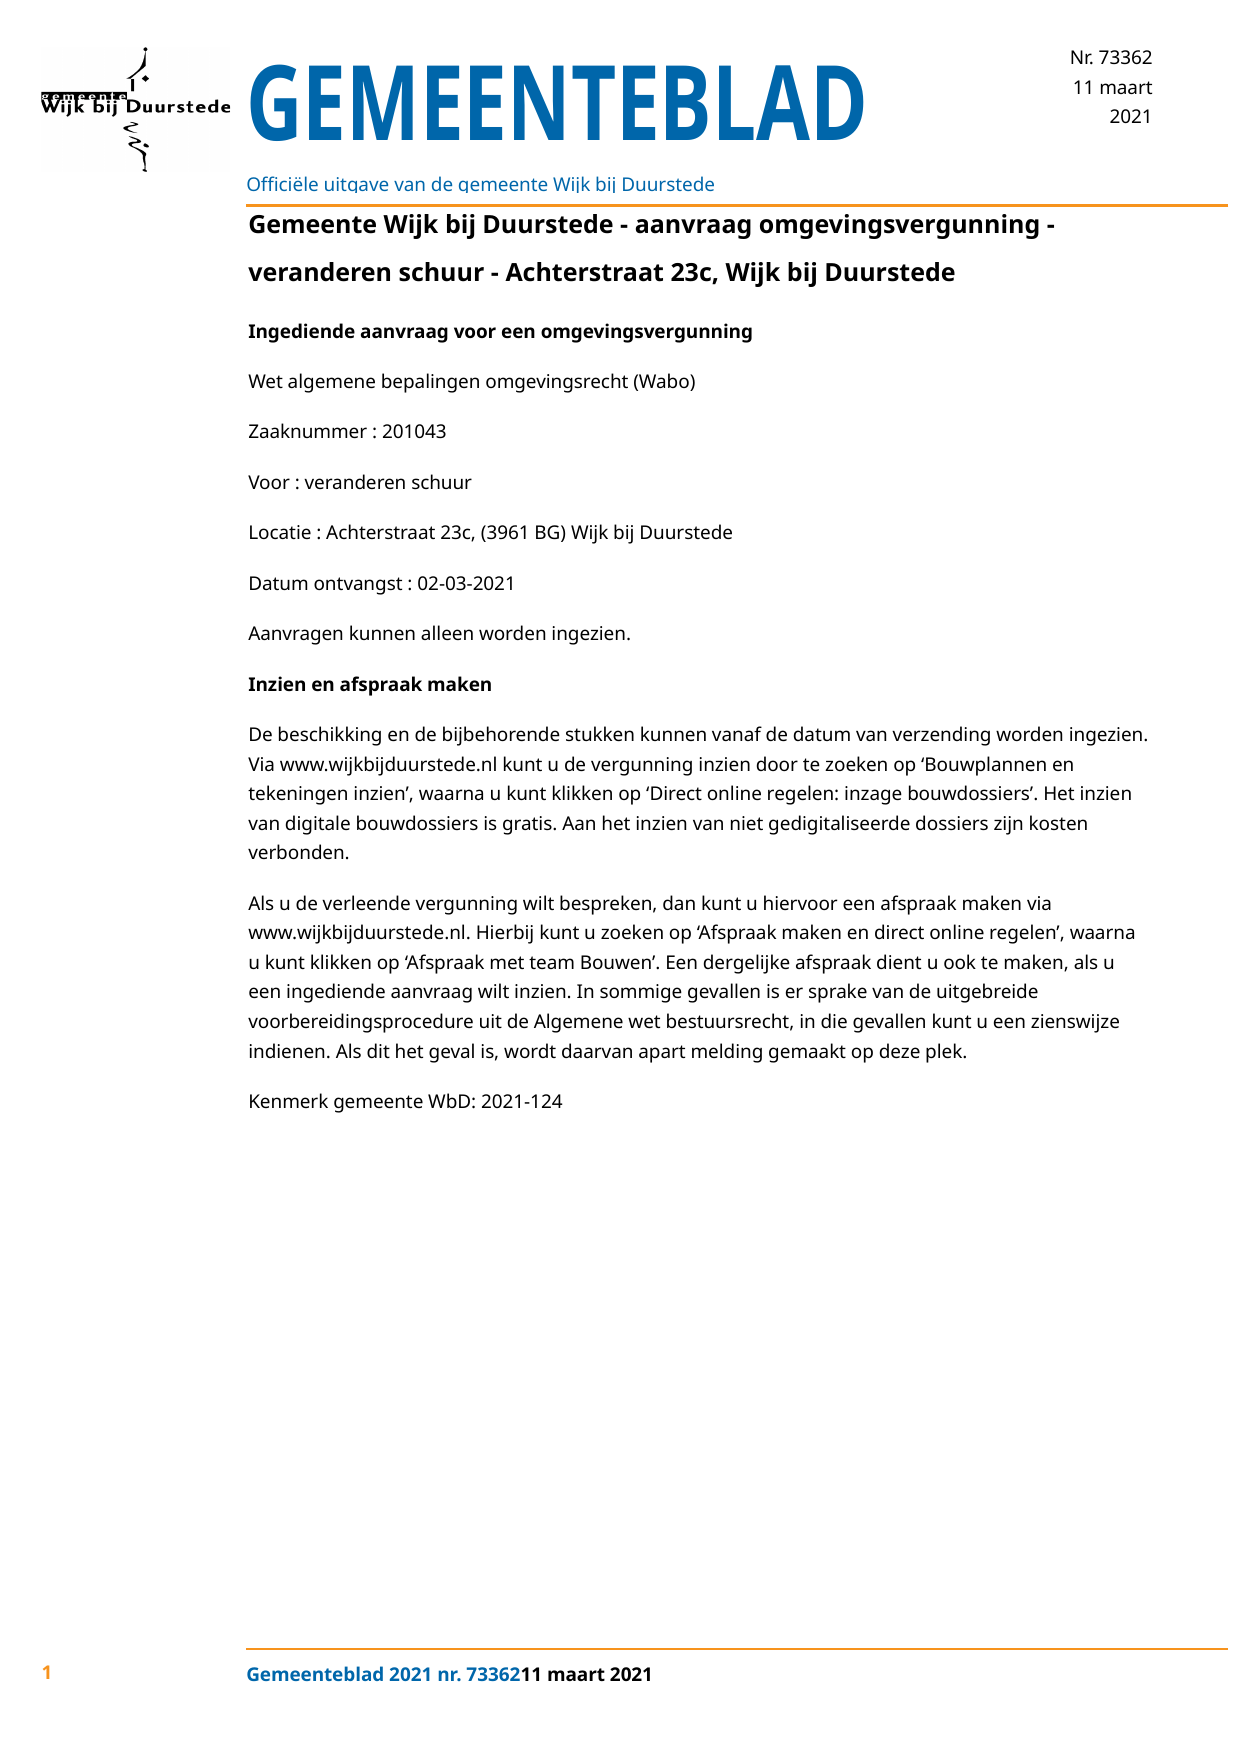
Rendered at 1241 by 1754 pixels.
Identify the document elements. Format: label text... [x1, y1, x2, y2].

text Gemeente Wijk bij Duurstede - aanvraag omgevingsvergunning - veranderen schuur - Achterstraat 23c, Wijk bij Duurstede [248, 207, 1152, 288]
text Inzien en afspraak maken [248, 671, 1152, 697]
text Datum ontvangst : 02-03-2021 [248, 570, 1152, 596]
text Wet algemene bepalingen omgevingsrecht (Wabo) [248, 368, 1152, 394]
text Zaaknummer : 201043 [248, 419, 1152, 444]
picture [41, 47, 231, 172]
text Ingediende aanvraag voor een omgevingsvergunning [248, 318, 1152, 344]
text Kenmerk gemeente WbD: 2021-124 [248, 1088, 1152, 1114]
text Als u de verleende vergunning wilt bespreken, dan kunt u hiervoor een afspraak maken via www.wijkbijduurstede.nl. Hierbij kunt u zoeken op ‘Afspraak maken en direct online regelen’, waarna u kunt klikken op ‘Afspraak met team Bouwen’. Een dergelijke afspraak dient u ook te maken, als u een ingediende aanvraag wilt inzien. In sommige gevallen is er sprake van de uitgebreide voorbereidingsprocedure uit de Algemene wet bestuursrecht, in die gevallen kunt u een zienswijze indienen. Als dit het geval is, wordt daarvan apart melding gemaakt op deze plek. [248, 890, 1152, 1064]
text Voor : veranderen schuur [248, 469, 1152, 495]
text De beschikking en de bijbehorende stukken kunnen vanaf de datum van verzending worden ingezien. Via www.wijkbijduurstede.nl kunt u de vergunning inzien door te zoeken op ‘Bouwplannen en tekeningen inzien’, waarna u kunt klikken op ‘Direct online regelen: inzage bouwdossiers’. Het inzien van digitale bouwdossiers is gratis. Aan het inzien van niet gedigitaliseerde dossiers zijn kosten verbonden. [248, 721, 1152, 865]
text Locatie : Achterstraat 23c, (3961 BG) Wijk bij Duurstede [248, 519, 1152, 545]
text Aanvragen kunnen alleen worden ingezien. [248, 620, 1152, 646]
